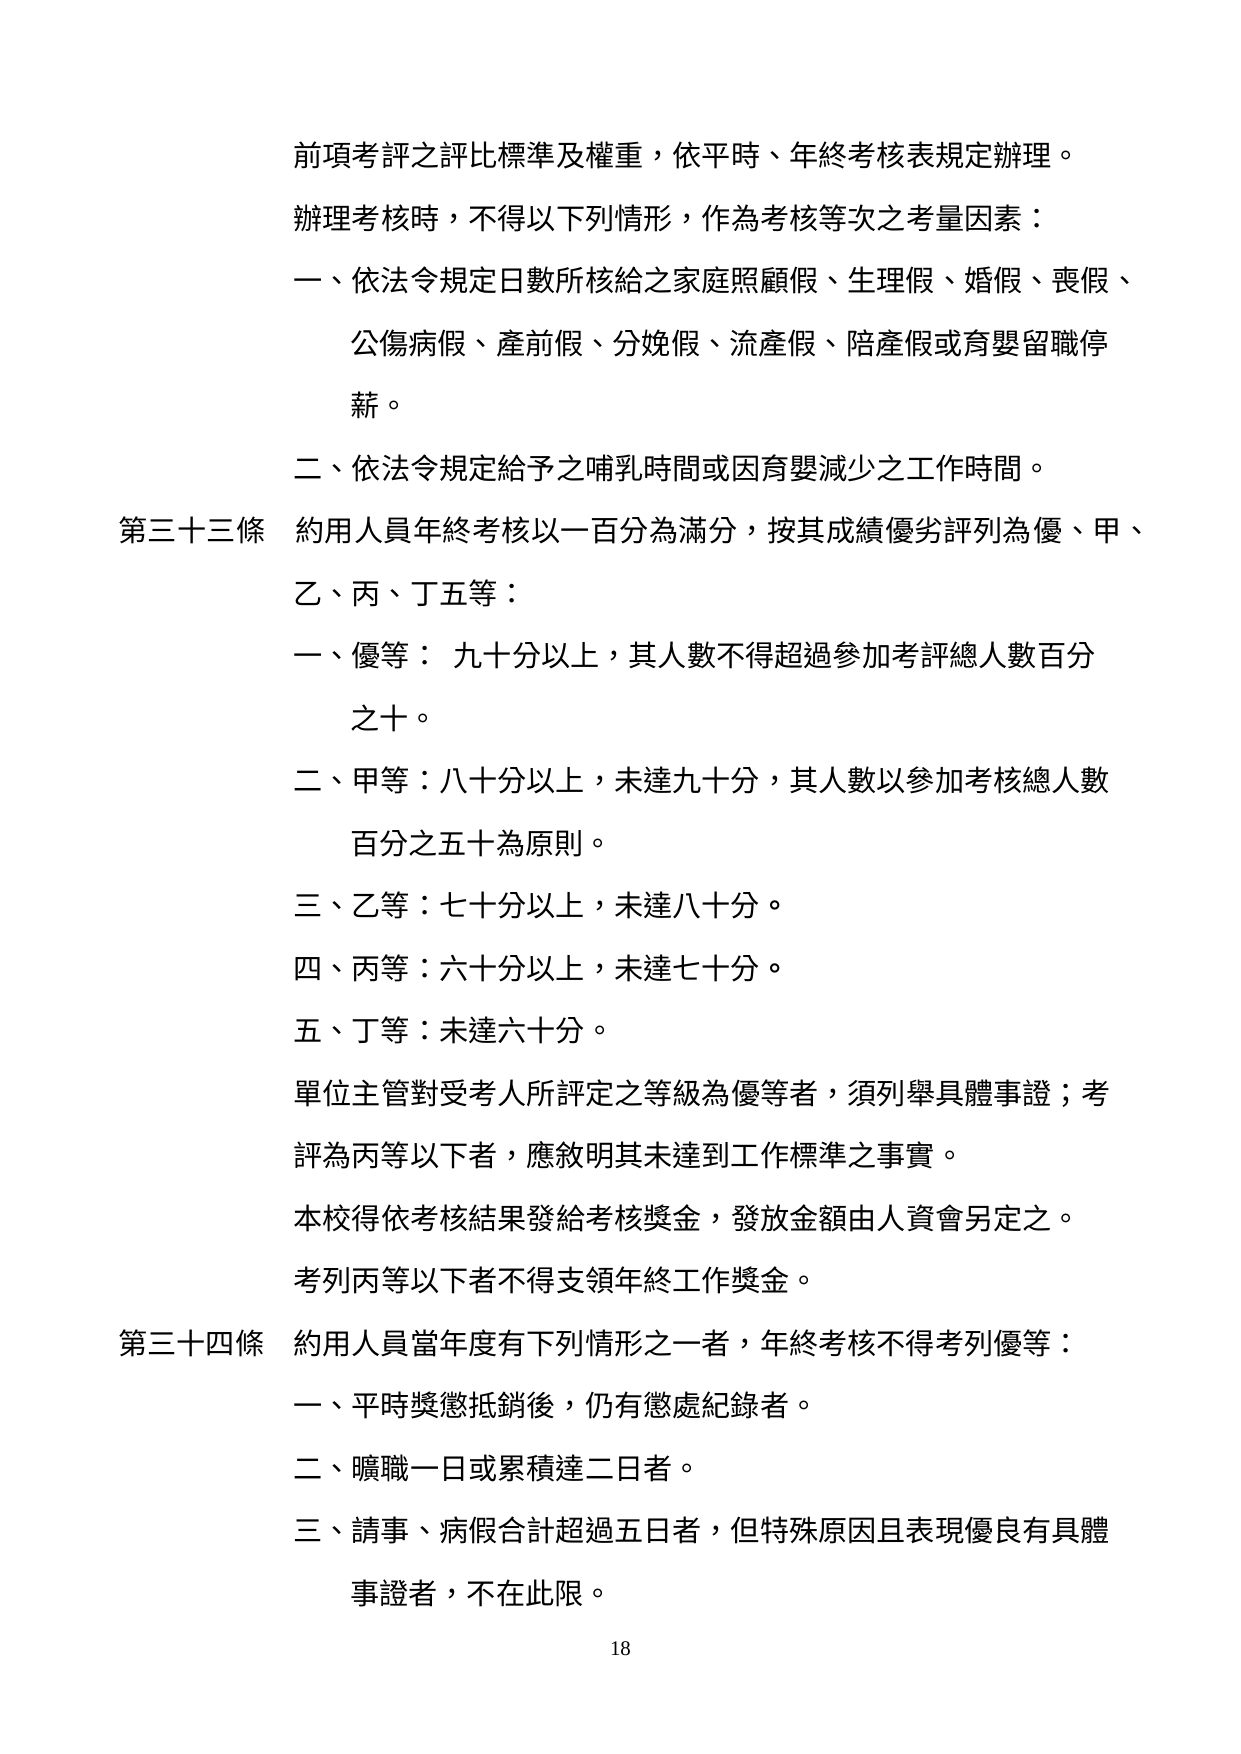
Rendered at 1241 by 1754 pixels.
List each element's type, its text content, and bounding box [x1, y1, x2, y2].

text 一、優等： 九十分以上，其人數不得超過參加考評總人數百分之十。 [293, 612, 1122, 737]
text 二、曠職一日或累積達二日者。 [293, 1425, 1122, 1487]
text 四、丙等：六十分以上，未達七十分。 [293, 925, 1122, 987]
text 第三十四條 約用人員當年度有下列情形之一者，年終考核不得考列優等： [118, 1300, 1122, 1362]
text 單位主管對受考人所評定之等級為優等者，須列舉具體事證；考評為丙等以下者，應敘明其未達到工作標準之事實。 [293, 1050, 1122, 1175]
text 二、依法令規定給予之哺乳時間或因育嬰減少之工作時間。 [293, 425, 1122, 487]
text 三、乙等：七十分以上，未達八十分。 [293, 862, 1122, 925]
text 考列丙等以下者不得支領年終工作獎金。 [293, 1237, 1122, 1300]
text 第三十三條 約用人員年終考核以一百分為滿分，按其成績優劣評列為優、甲、乙、丙、丁五等： [118, 487, 1122, 612]
text 五、丁等：未達六十分。 [293, 987, 1122, 1050]
text 辦理考核時，不得以下列情形，作為考核等次之考量因素： [293, 175, 1122, 237]
text 一、平時獎懲抵銷後，仍有懲處紀錄者。 [293, 1362, 1122, 1425]
text 三、請事、病假合計超過五日者，但特殊原因且表現優良有具體事證者，不在此限。 [293, 1487, 1122, 1612]
text 本校得依考核結果發給考核獎金，發放金額由人資會另定之。 [293, 1175, 1122, 1237]
text 一、依法令規定日數所核給之家庭照顧假、生理假、婚假、喪假、公傷病假、產前假、分娩假、流產假、陪產假或育嬰留職停薪。 [293, 237, 1122, 425]
text 二、甲等：八十分以上，未達九十分，其人數以參加考核總人數百分之五十為原則。 [293, 737, 1122, 862]
text 前項考評之評比標準及權重，依平時、年終考核表規定辦理。 [293, 112, 1122, 175]
